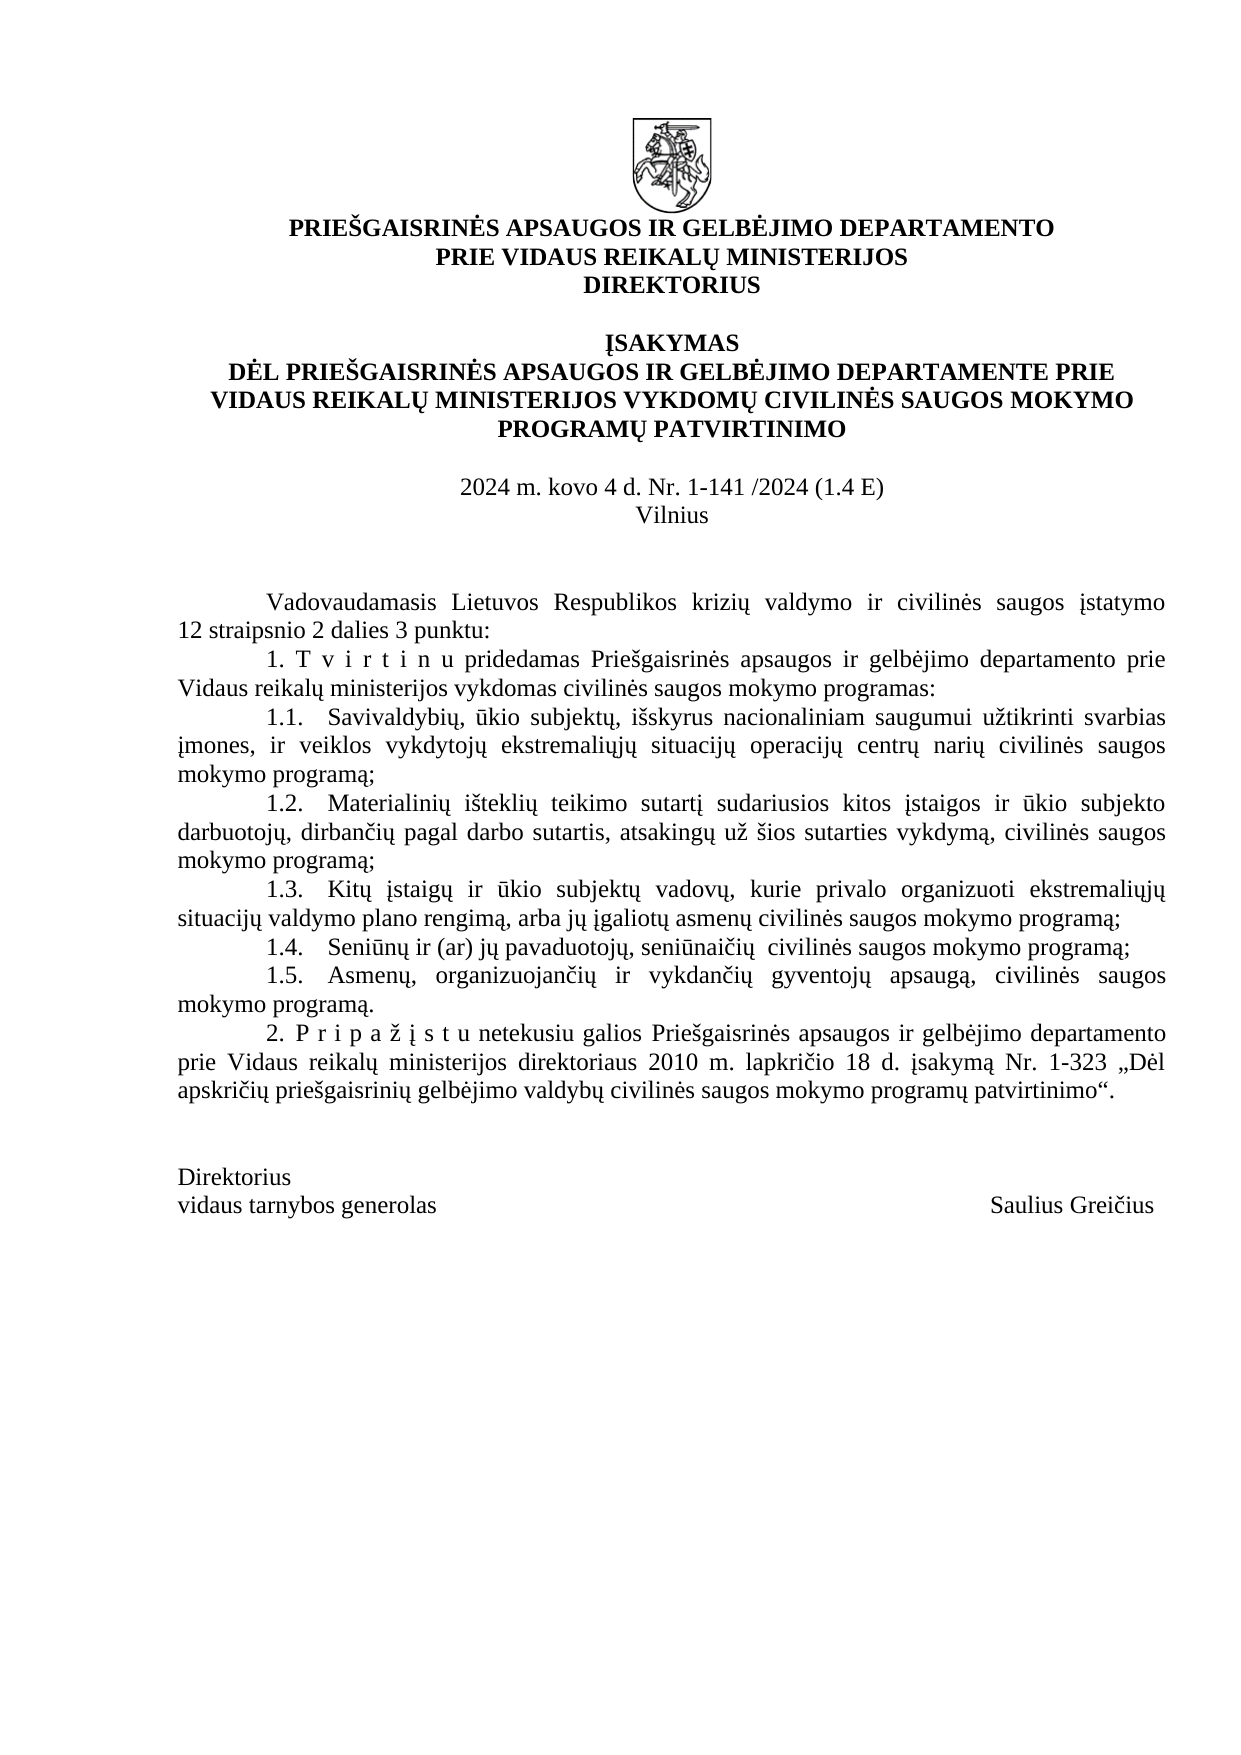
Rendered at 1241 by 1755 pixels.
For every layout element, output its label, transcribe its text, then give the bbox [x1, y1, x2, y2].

text 1.3. Kitų įstaigų ir ūkio subjektų vadovų, kurie privalo organizuoti ekstremaliųjų situacijų valdymo plano rengimą, arba jų įgaliotų asmenų civilinės saugos mokymo programą; [177, 874, 1167, 932]
text 1.1. Savivaldybių, ūkio subjektų, išskyrus nacionaliniam saugumui užtikrinti svarbias įmones, ir veiklos vykdytojų ekstremaliųjų situacijų operacijų centrų narių civilinės saugos mokymo programą; [177, 702, 1167, 788]
subtitle vidaus tarnybos generolas Saulius Greičius [177, 1191, 1167, 1219]
text DĖL Priešgaisrinės apsaugos ir gelbėjimo departamente prie Vidaus reikalų ministerijos vykdomų civilinės saugos mokymo programų patvirtinimo [177, 357, 1167, 443]
text PRIEŠGAISRINĖS APSAUGOS IR GELBĖJIMO DEPARTAMENTO [177, 213, 1167, 242]
text ĮSAKYMAS [177, 328, 1167, 357]
text 2024 m. kovo 4 d. Nr. 1-141 /2024 (1.4 E) [177, 472, 1167, 501]
text 1. T v i r t i n u pridedamas Priešgaisrinės apsaugos ir gelbėjimo departamento prie Vidaus reikalų ministerijos vykdomas civilinės saugos mokymo programas: [177, 644, 1167, 702]
text direktorius [177, 271, 1167, 299]
text 1.2. Materialinių išteklių teikimo sutartį sudariusios kitos įstaigos ir ūkio subjekto darbuotojų, dirbančių pagal darbo sutartis, atsakingų už šios sutarties vykdymą, civilinės saugos mokymo programą; [177, 788, 1167, 874]
text 2. P r i p a ž į s t u netekusiu galios Priešgaisrinės apsaugos ir gelbėjimo departamento prie Vidaus reikalų ministerijos direktoriaus 2010 m. lapkričio 18 d. įsakymą Nr. 1-323 „Dėl apskričių priešgaisrinių gelbėjimo valdybų civilinės saugos mokymo programų patvirtinimo“. [177, 1018, 1167, 1104]
text Direktorius [177, 1162, 1167, 1191]
text 1.4. Seniūnų ir (ar) jų pavaduotojų, seniūnaičių civilinės saugos mokymo programą; [177, 932, 1167, 961]
subtitle Vilnius [177, 501, 1167, 529]
text 1.5. Asmenų, organizuojančių ir vykdančių gyventojų apsaugą, civilinės saugos mokymo programą. [177, 961, 1167, 1018]
text Vadovaudamasis Lietuvos Respublikos krizių valdymo ir civilinės saugos įstatymo 12 straipsnio 2 dalies 3 punktu: [177, 587, 1167, 644]
text PRIE VIDAUS REIKALŲ MINISTERIJOS [177, 242, 1167, 271]
